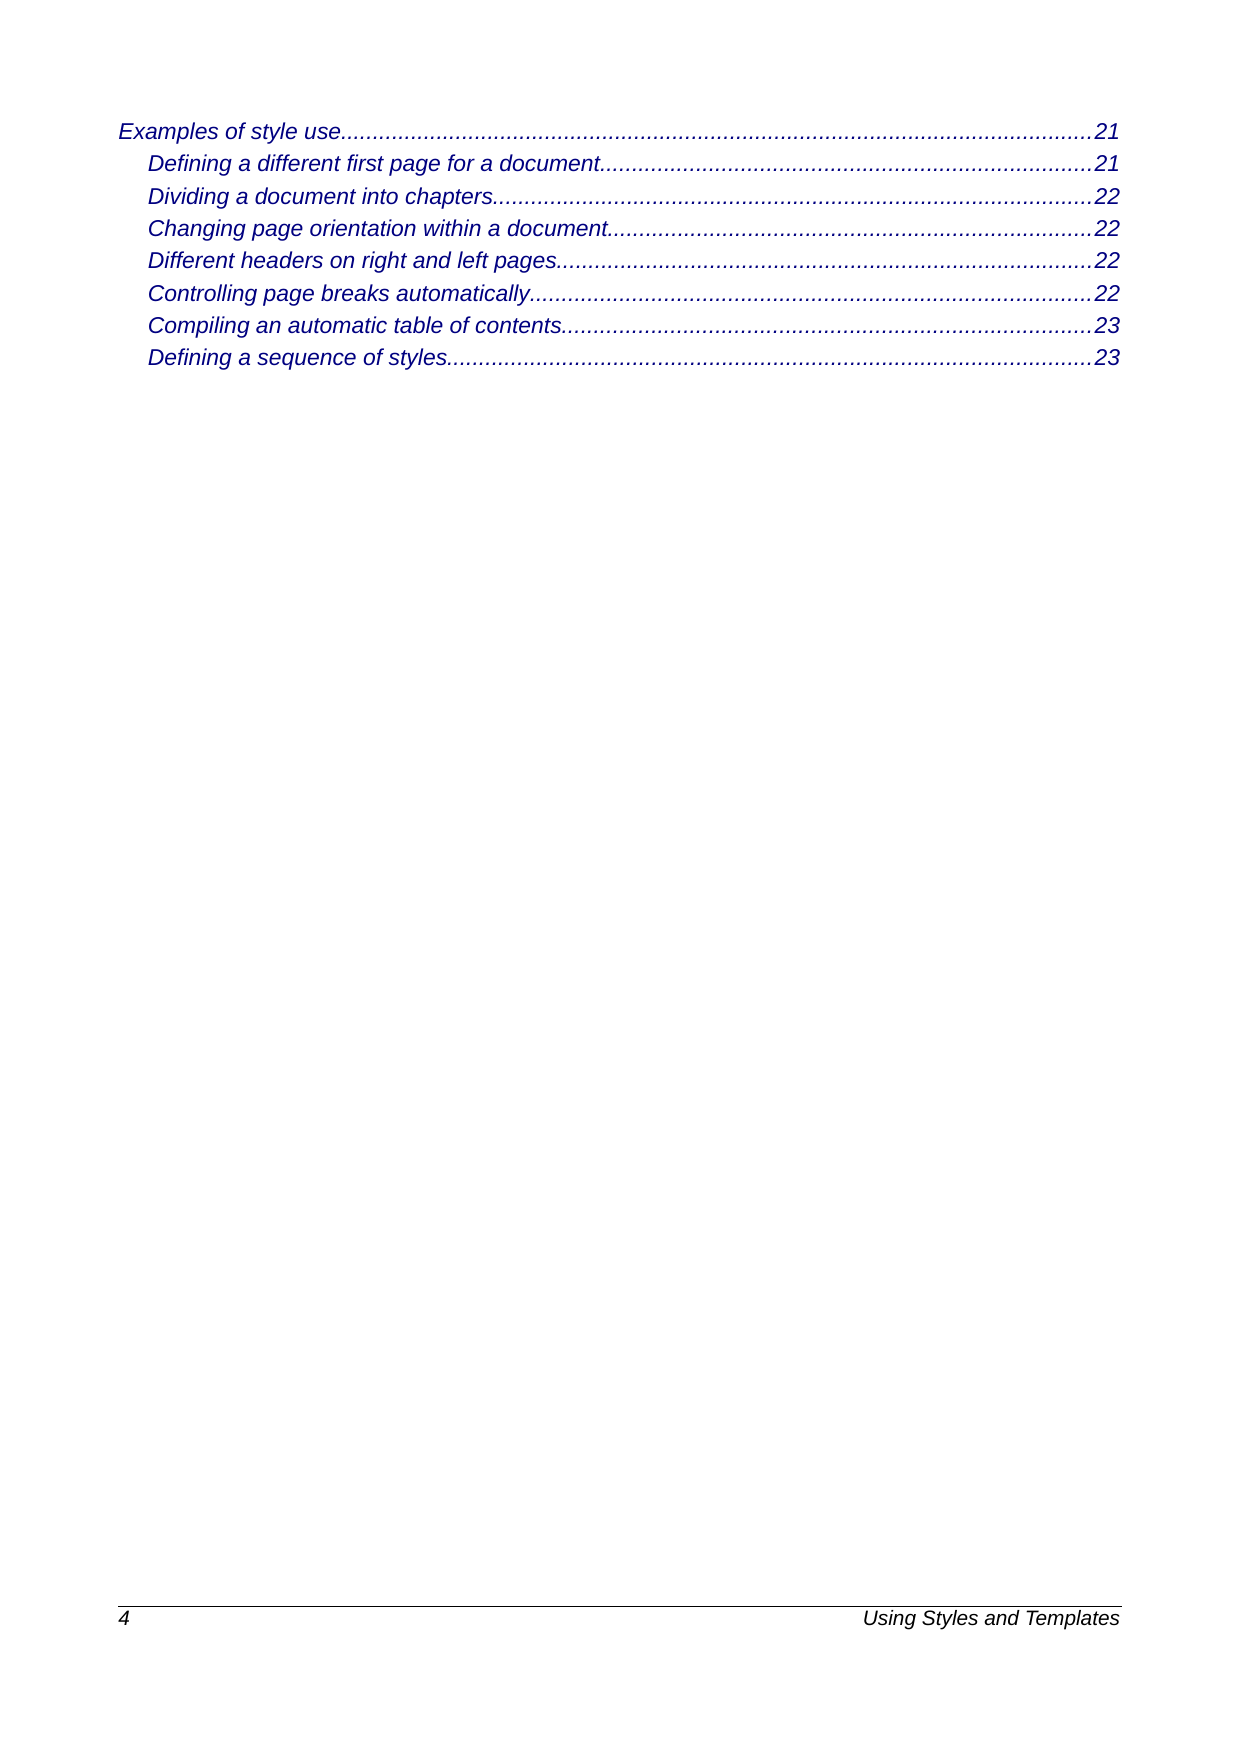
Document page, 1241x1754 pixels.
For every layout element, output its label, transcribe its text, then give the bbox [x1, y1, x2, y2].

text Changing page orientation within a document 22 [148, 215, 1122, 241]
text Controlling page breaks automatically 22 [148, 279, 1122, 306]
text Dividing a document into chapters 22 [148, 183, 1122, 209]
text Different headers on right and left pages 22 [148, 247, 1122, 274]
text Defining a different first page for a document 21 [148, 150, 1122, 177]
text Defining a sequence of styles 23 [148, 344, 1122, 371]
text Examples of style use 21 [118, 118, 1122, 144]
text Compiling an automatic table of contents 23 [148, 312, 1122, 338]
